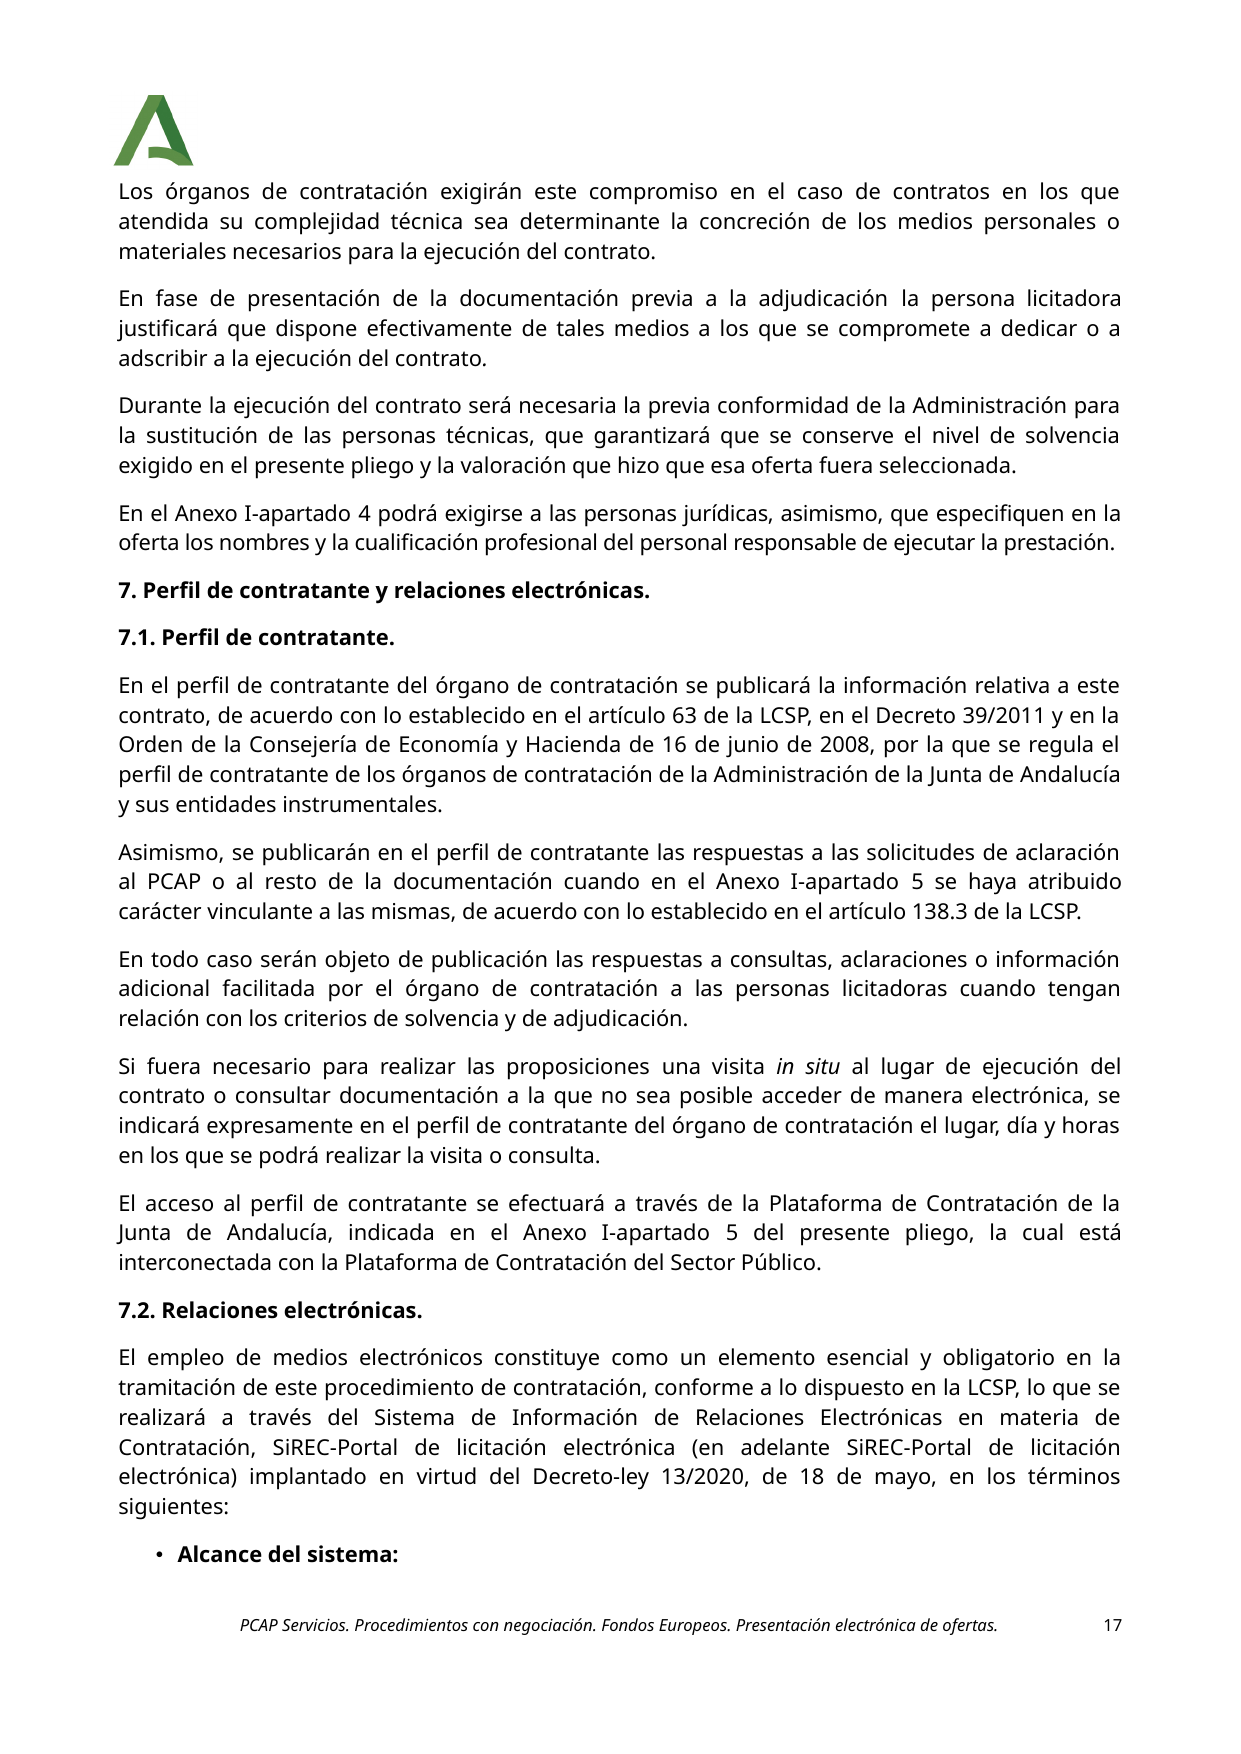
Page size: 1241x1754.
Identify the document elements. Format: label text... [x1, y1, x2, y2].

list Alcance del sistema: [156, 1539, 1122, 1568]
subtitle 7.1. Perfil de contratante. [118, 622, 1122, 652]
subtitle 7. Perfil de contratante y relaciones electrónicas. [118, 575, 1122, 605]
text Si fuera necesario para realizar las proposiciones una visita in situ al lugar de ejecución del contrato o consultar documentación a la que no sea posible acceder de manera electrónica, se indicará expresamente en el perfil de contratante del órgano de contratación el lugar, día y horas en los que se podrá realizar la visita o consulta. [118, 1051, 1122, 1170]
text Asimismo, se publicarán en el perfil de contratante las respuestas a las solicitudes de aclaración al PCAP o al resto de la documentación cuando en el Anexo I-apartado 5 se haya atribuido carácter vinculante a las mismas, de acuerdo con lo establecido en el artículo 138.3 de la LCSP. [118, 837, 1122, 926]
text En todo caso serán objeto de publicación las respuestas a consultas, aclaraciones o información adicional facilitada por el órgano de contratación a las personas licitadoras cuando tengan relación con los criterios de solvencia y de adjudicación. [118, 944, 1122, 1033]
text Durante la ejecución del contrato será necesaria la previa conformidad de la Administración para la sustitución de las personas técnicas, que garantizará que se conserve el nivel de solvencia exigido en el presente pliego y la valoración que hizo que esa oferta fuera seleccionada. [118, 391, 1122, 480]
text El empleo de medios electrónicos constituye como un elemento esencial y obligatorio en la tramitación de este procedimiento de contratación, conforme a lo dispuesto en la LCSP, lo que se realizará a través del Sistema de Información de Relaciones Electrónicas en materia de Contratación, SiREC-Portal de licitación electrónica (en adelante SiREC-Portal de licitación electrónica) implantado en virtud del Decreto-ley 13/2020, de 18 de mayo, en los términos siguientes: [118, 1342, 1122, 1521]
text En fase de presentación de la documentación previa a la adjudicación la persona licitadora justificará que dispone efectivamente de tales medios a los que se compromete a dedicar o a adscribir a la ejecución del contrato. [118, 283, 1122, 373]
subtitle 7.2. Relaciones electrónicas. [118, 1295, 1122, 1324]
text Los órganos de contratación exigirán este compromiso en el caso de contratos en los que atendida su complejidad técnica sea determinante la concreción de los medios personales o materiales necesarios para la ejecución del contrato. [118, 176, 1122, 266]
text El acceso al perfil de contratante se efectuará a través de la Plataforma de Contratación de la Junta de Andalucía, indicada en el Anexo I-apartado 5 del presente pliego, la cual está interconectada con la Plataforma de Contratación del Sector Público. [118, 1188, 1122, 1277]
text En el perfil de contratante del órgano de contratación se publicará la información relativa a este contrato, de acuerdo con lo establecido en el artículo 63 de la LCSP, en el Decreto 39/2011 y en la Orden de la Consejería de Economía y Hacienda de 16 de junio de 2008, por la que se regula el perfil de contratante de los órganos de contratación de la Administración de la Junta de Andalucía y sus entidades instrumentales. [118, 670, 1122, 819]
picture [109, 91, 198, 170]
text En el Anexo I-apartado 4 podrá exigirse a las personas jurídicas, asimismo, que especifiquen en la oferta los nombres y la cualificación profesional del personal responsable de ejecutar la prestación. [118, 498, 1122, 557]
